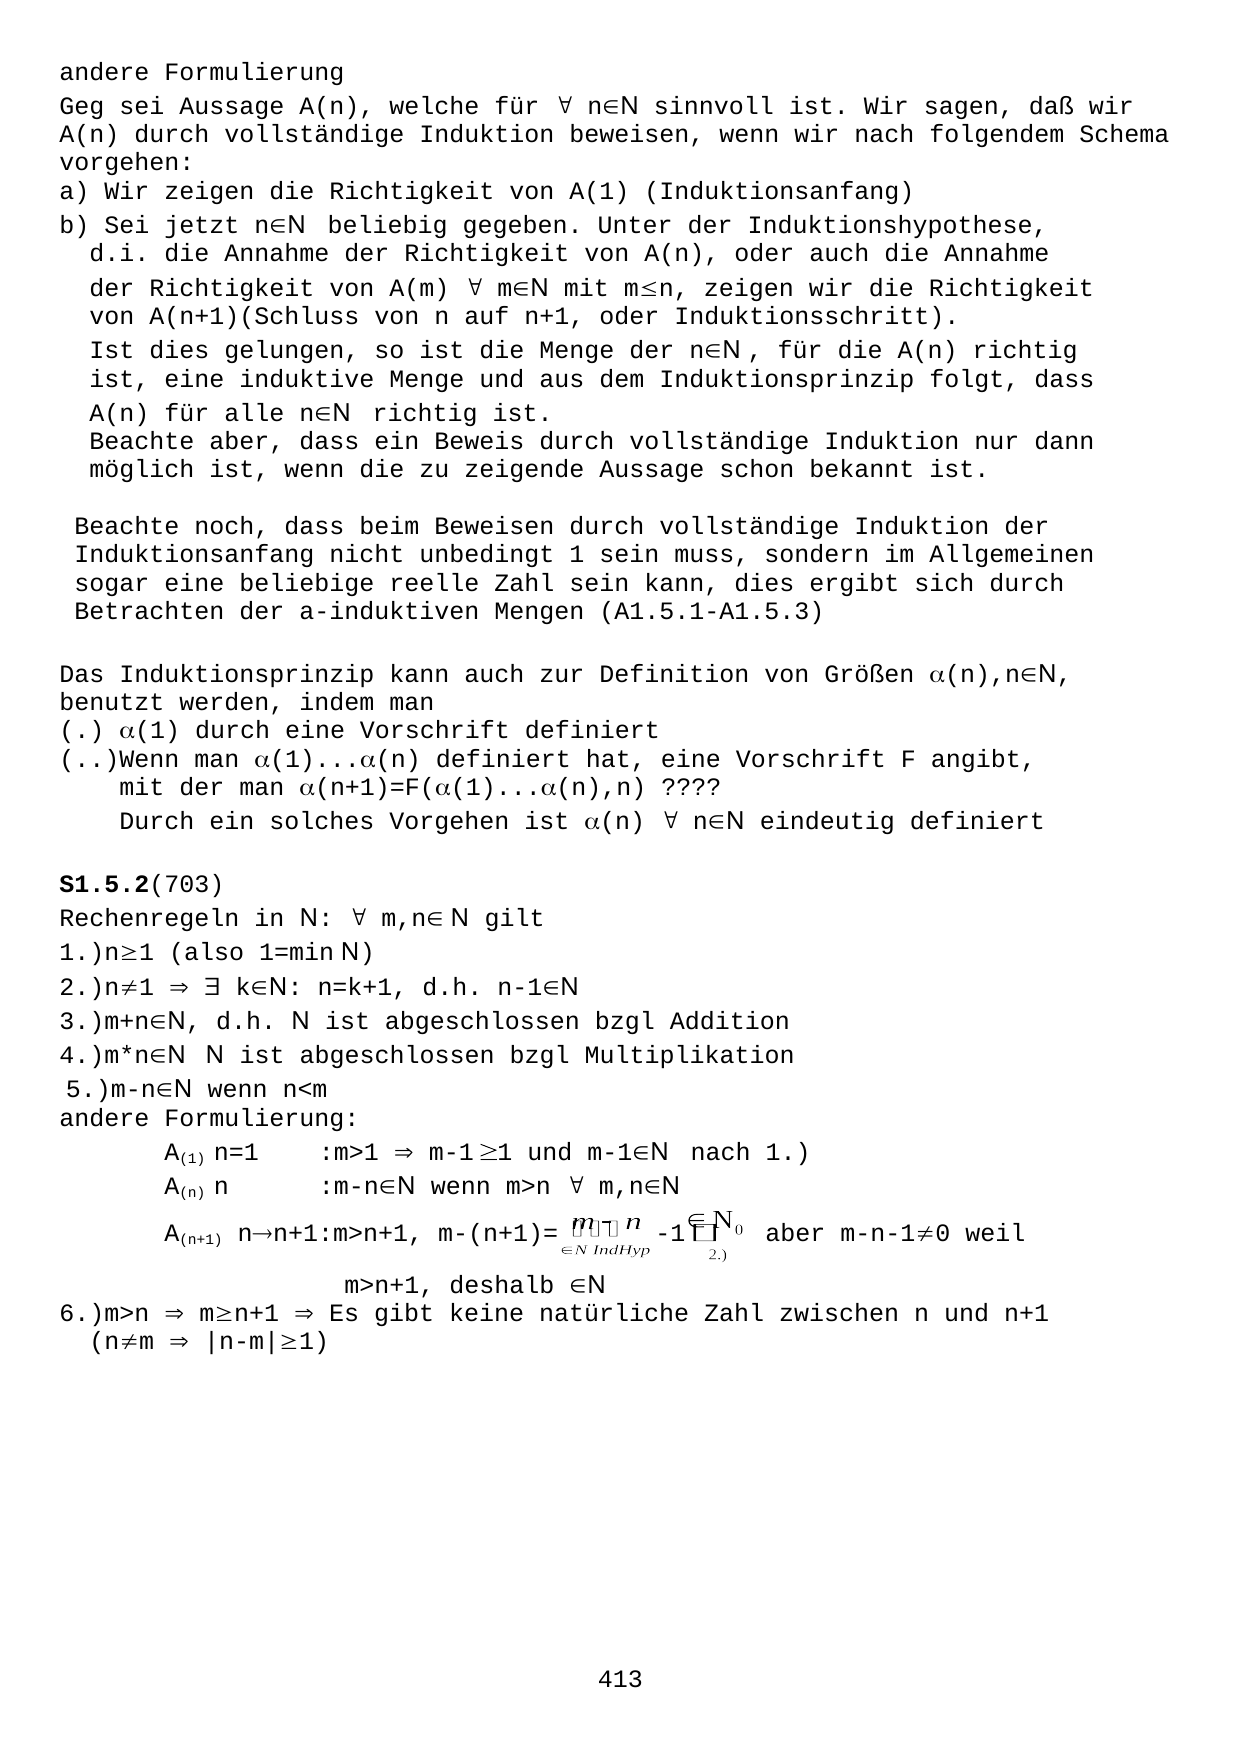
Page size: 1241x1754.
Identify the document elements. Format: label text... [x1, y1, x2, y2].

text 6.)m>n  mn+1  Es gibt keine natürliche Zahl zwischen n und n+1 [59, 1301, 1181, 1329]
text ist, eine induktive Menge und aus dem Induktionsprinzip folgt, dass [59, 366, 1181, 394]
text andere Formulierung: [59, 1105, 1181, 1134]
text der Richtigkeit von A(m)  mN mit mn, zeigen wir die Richtigkeit [59, 269, 1181, 303]
text 3.)m+nN, d.h. N ist abgeschlossen bzgl Addition [59, 1002, 1181, 1037]
text Beachte aber, dass ein Beweis durch vollständige Induktion nur dann [59, 429, 1181, 457]
text Ist dies gelungen, so ist die Menge der nN , für die A(n) richtig [59, 332, 1181, 366]
text A(n) n :m-nN wenn m>n  m,nN [59, 1168, 1181, 1202]
text 5.)m-nN wenn n<m [59, 1071, 1181, 1105]
text 2.)n1   kN: n=k+1, d.h. n-1N [59, 968, 1181, 1002]
text Durch ein solches Vorgehen ist (n)  nN eindeutig definiert [59, 803, 1181, 837]
text Beachte noch, dass beim Beweisen durch vollständige Induktion der [59, 514, 1181, 542]
text (nm  |n-m|1) [59, 1329, 1181, 1357]
text a) Wir zeigen die Richtigkeit von A(1) (Induktionsanfang) [59, 178, 1181, 207]
text (..)Wenn man (1)...(n) definiert hat, eine Vorschrift F angibt, [59, 746, 1181, 775]
text von A(n+1)(Schluss von n auf n+1, oder Induktionsschritt). [59, 303, 1181, 332]
text andere Formulierung [59, 59, 1181, 87]
text A(n) für alle nN richtig ist. [59, 394, 1181, 429]
text mit der man (n+1)=F((1)...(n),n) ???? [59, 775, 1181, 803]
text b) Sei jetzt nN beliebig gegeben. Unter der Induktionshypothese, [59, 207, 1181, 241]
text S1.5.2(703) [59, 871, 1181, 900]
text Betrachten der a-induktiven Mengen (A1.5.1-A1.5.3) [59, 599, 1181, 627]
text möglich ist, wenn die zu zeigende Aussage schon bekannt ist. [59, 457, 1181, 485]
text Geg sei Aussage A(n), welche für  nN sinnvoll ist. Wir sagen, daß wir A(n) durch vollständige Induktion beweisen, wenn wir nach folgendem Schema vorgehen: [59, 87, 1181, 178]
text Das Induktionsprinzip kann auch zur Definition von Größen (n),nN, benutzt werden, indem man [59, 655, 1181, 718]
text A(1) n=1 :m>1  m-11 und m-1N nach 1.) [59, 1134, 1181, 1168]
text Induktionsanfang nicht unbedingt 1 sein muss, sondern im Allgemeinen [59, 542, 1181, 570]
text 4.)m*nN N ist abgeschlossen bzgl Multiplikation [59, 1037, 1181, 1071]
text m>n+1, deshalb N [59, 1266, 1181, 1301]
text 1.)n1 (also 1=min N) [59, 934, 1181, 968]
text sogar eine beliebige reelle Zahl sein kann, dies ergibt sich durch [59, 570, 1181, 599]
subtitle Rechenregeln in N:  m,n N gilt [59, 900, 1181, 934]
text A(n+1) nn+1:m>n+1, m-(n+1)=-1 aber m-n-10 weil [59, 1202, 1181, 1266]
subtitle (.) (1) durch eine Vorschrift definiert [59, 718, 1181, 746]
text d.i. die Annahme der Richtigkeit von A(n), oder auch die Annahme [59, 241, 1181, 269]
